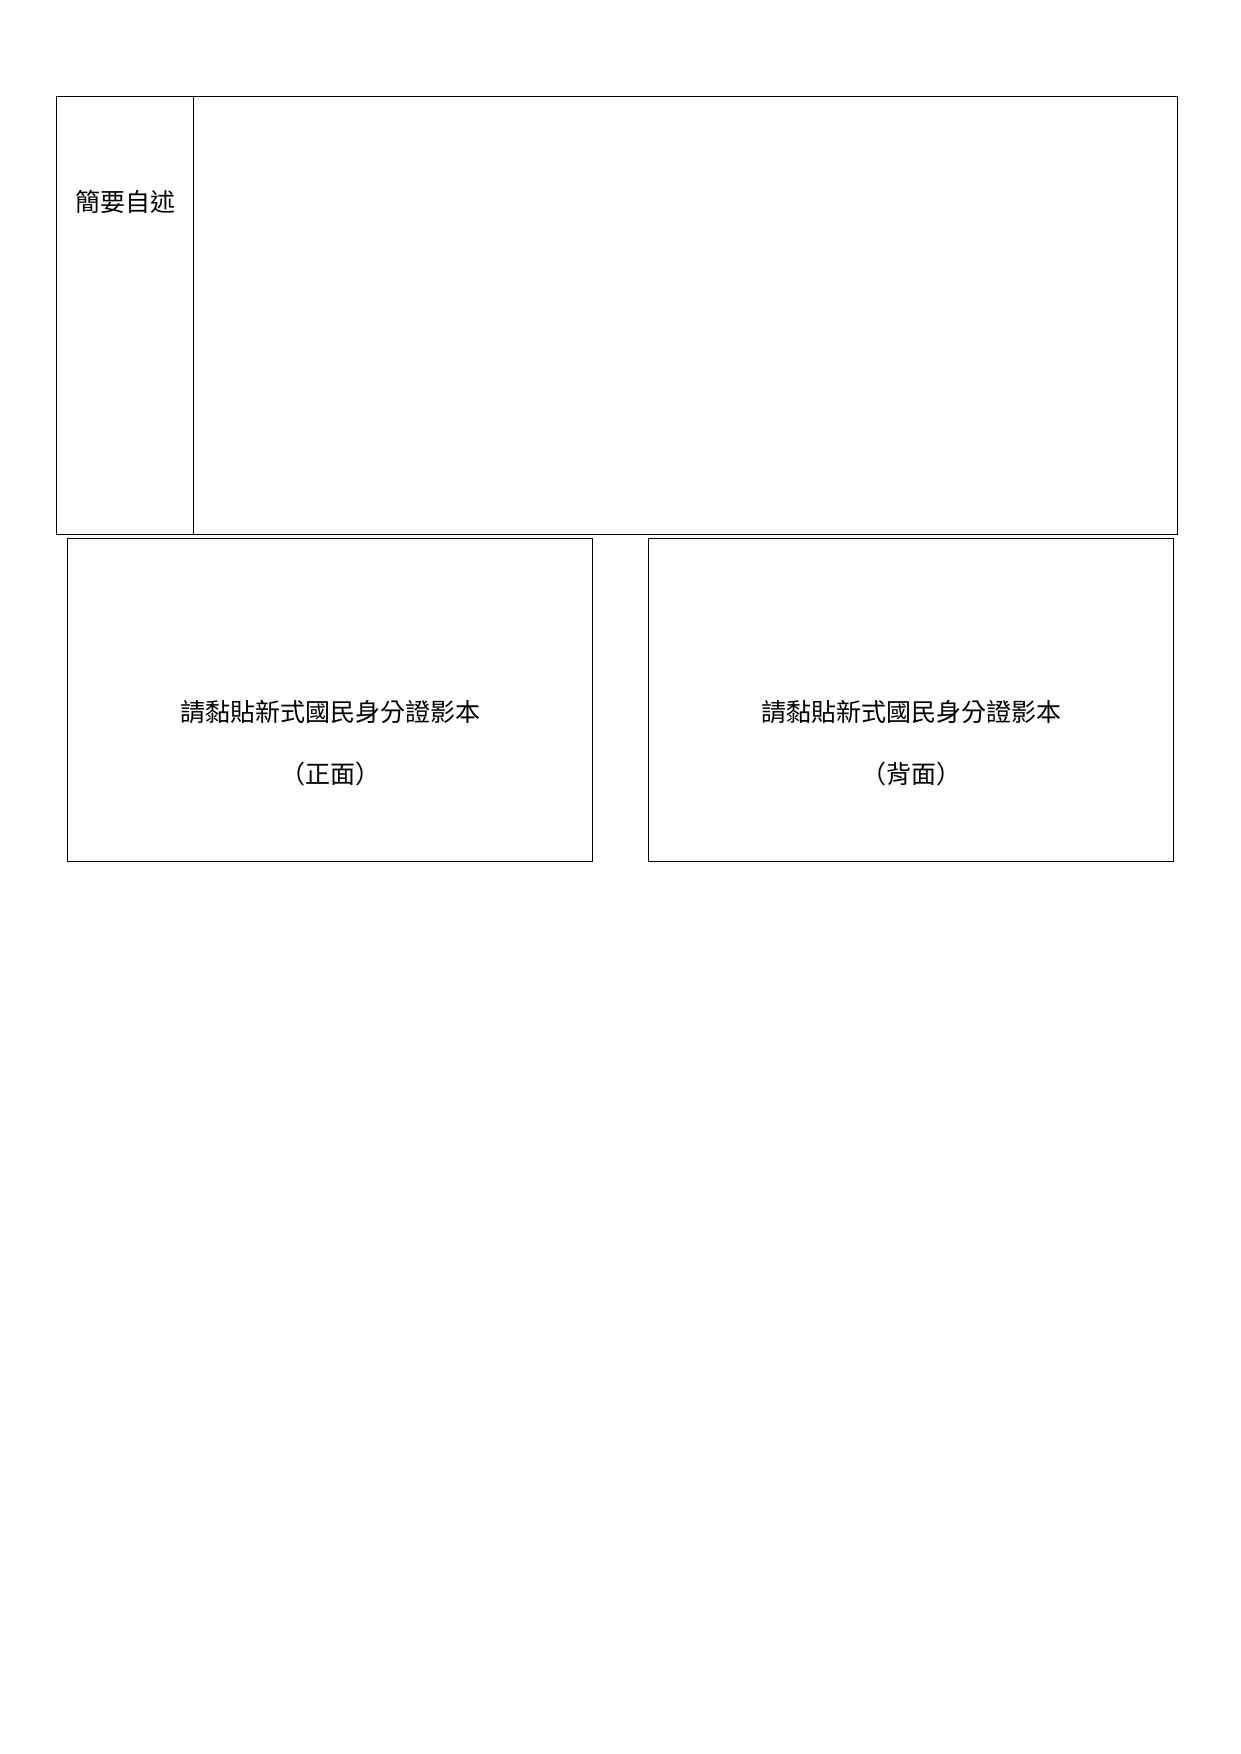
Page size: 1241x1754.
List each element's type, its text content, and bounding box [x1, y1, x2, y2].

table_header 請黏貼新式國民身分證影本 （背面） [649, 539, 1173, 861]
table_cell 簡要自述 [57, 97, 193, 534]
table_cell [194, 97, 1177, 534]
table_header [593, 538, 648, 861]
table_header 請黏貼新式國民身分證影本 （正面） [68, 539, 592, 861]
table_cell [1178, 96, 1184, 534]
